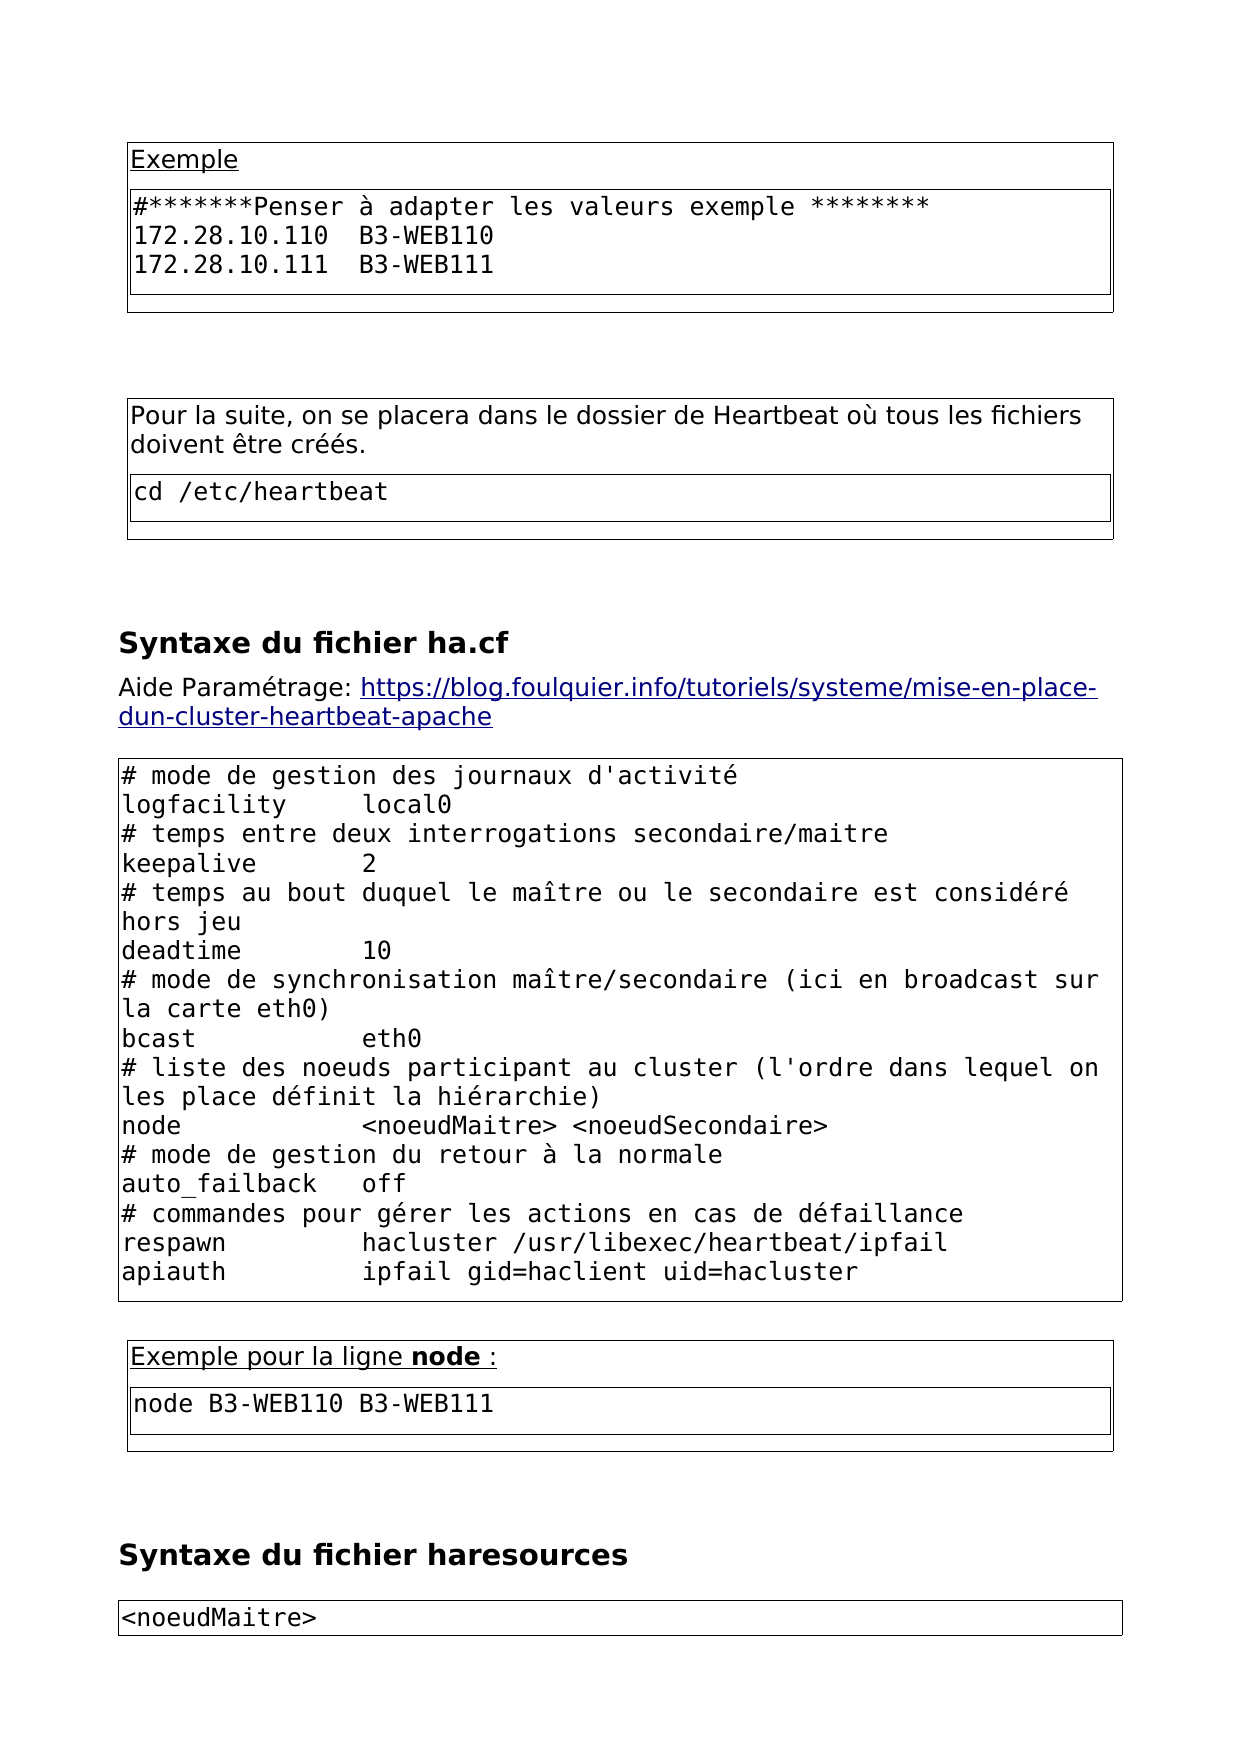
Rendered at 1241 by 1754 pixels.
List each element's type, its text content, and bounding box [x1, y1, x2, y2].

text Aide Paramétrage: https://blog.foulquier.info/tutoriels/systeme/mise-en-place-dun-cluster-heartbeat-apache [118, 673, 1122, 731]
table_header cd /etc/heartbeat [131, 475, 1110, 521]
table_header # mode de gestion des journaux d'activité logfacility local0 # temps entre deux interrogations secondaire/maitre keepalive 2 # temps au bout duquel le maître ou le secondaire est considéré hors jeu deadtime 10 # mode de synchronisation maître/secondaire (ici en broadcast sur la carte eth0) bcast eth0 # liste des noeuds participant au cluster (l'ordre dans lequel on les place définit la hiérarchie) node <noeudMaitre> <noeudSecondaire> # mode de gestion du retour à la normale auto_failback off # commandes pour gérer les actions en cas de défaillance respawn hacluster /usr/libexec/heartbeat/ipfail apiauth ipfail gid=haclient uid=hacluster [119, 759, 1122, 1301]
table_header <noeudMaitre> [119, 1601, 1122, 1635]
subtitle Syntaxe du fichier haresources [118, 1539, 1122, 1573]
table_header Exemple pour la ligne node : [128, 1341, 1113, 1451]
table_header node B3-WEB110 B3-WEB111 [131, 1388, 1110, 1433]
table_header Exemple [128, 143, 1113, 312]
subtitle Syntaxe du fichier ha.cf [118, 626, 1122, 660]
table_header #*******Penser à adapter les valeurs exemple ******** 172.28.10.110 B3-WEB110 172.28.10.111 B3-WEB111 [131, 190, 1110, 294]
table_header Pour la suite, on se placera dans le dossier de Heartbeat où tous les fichiers doivent être créés. [128, 399, 1113, 539]
